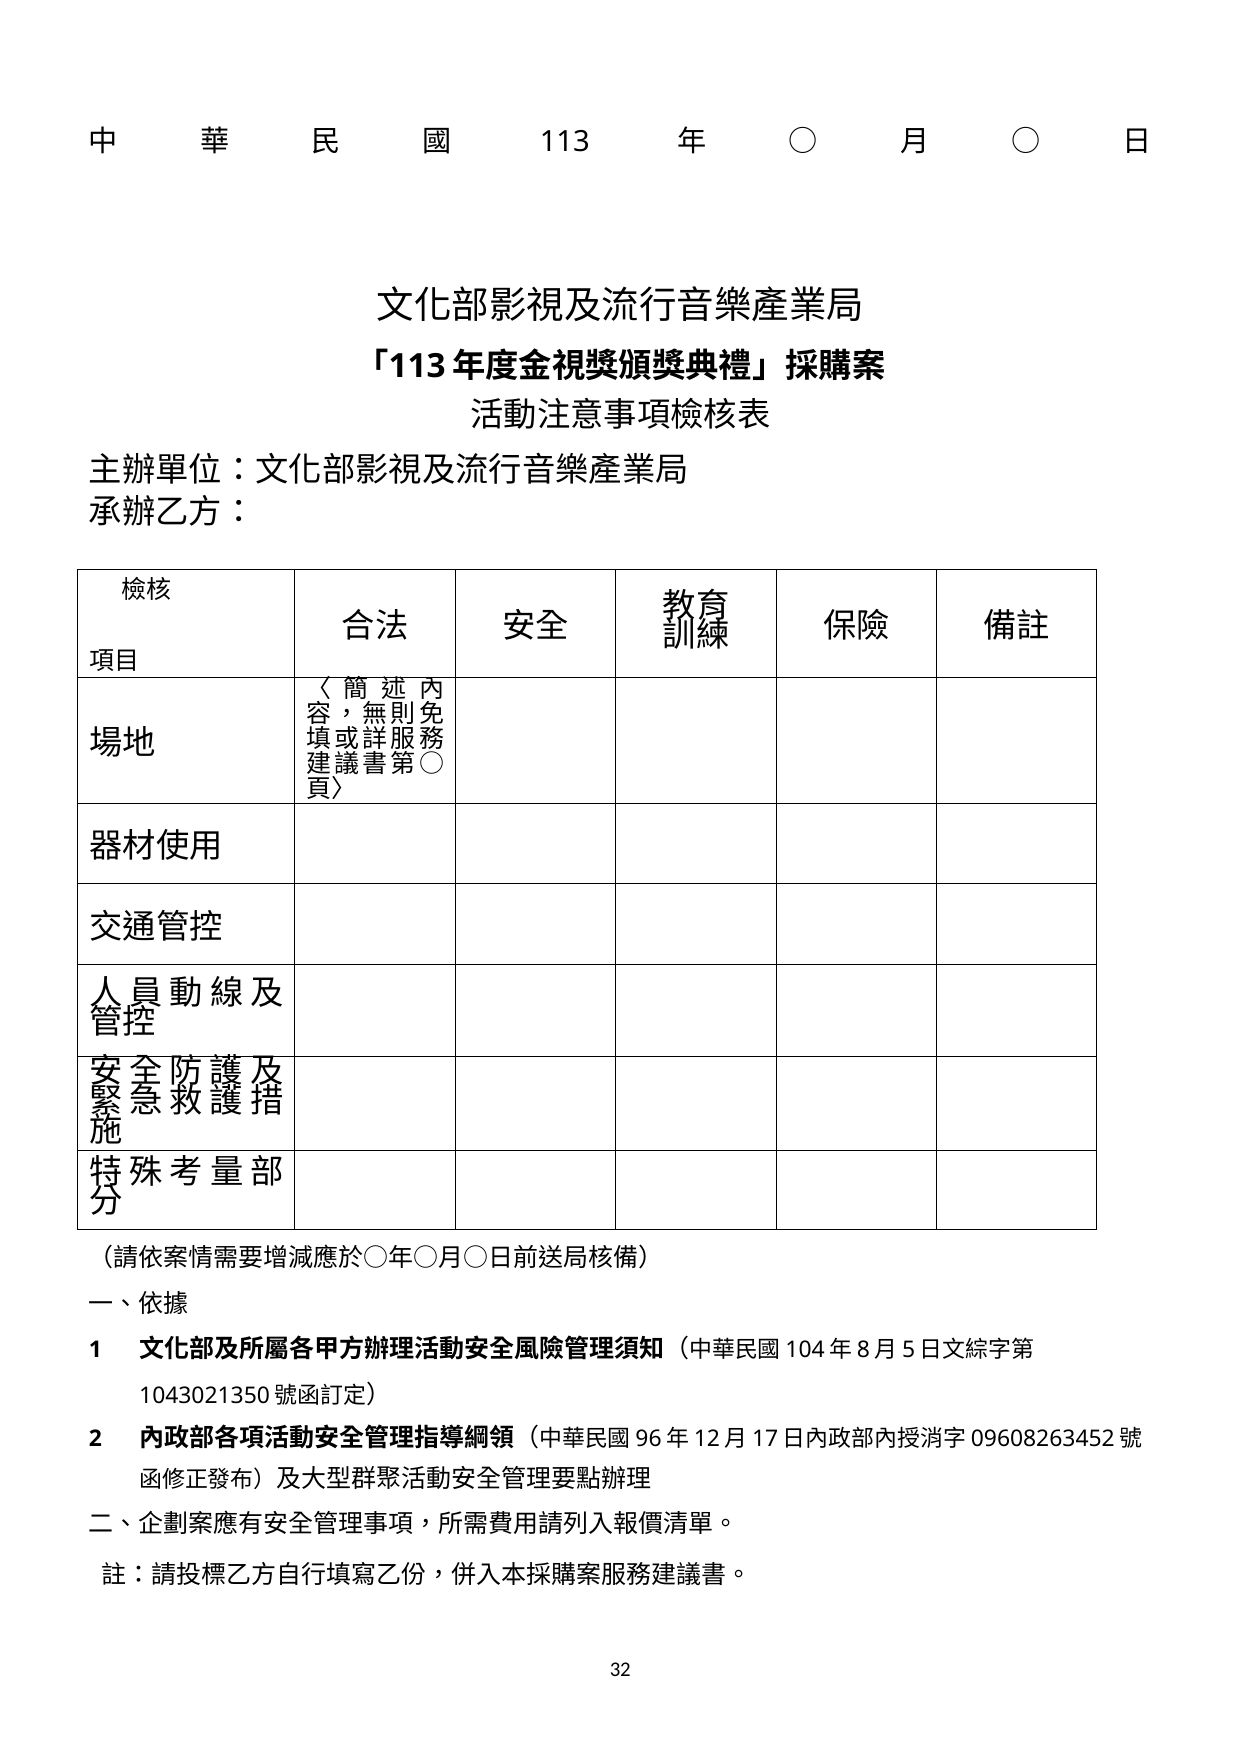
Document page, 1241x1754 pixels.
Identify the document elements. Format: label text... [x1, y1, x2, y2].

table_cell [937, 804, 1096, 883]
table_header 合法 [295, 570, 455, 677]
text 主辦單位：文化部影視及流行音樂產業局 [89, 448, 1152, 490]
table_cell [616, 678, 776, 803]
table_cell 交通管控 [78, 884, 294, 963]
table_header 教育 訓練 [616, 570, 776, 677]
table_header 安全 [456, 570, 615, 677]
table_cell [937, 1151, 1096, 1228]
table_cell [295, 804, 455, 883]
table_cell [295, 1151, 455, 1228]
table_header 備註 [937, 570, 1096, 677]
table_cell [456, 678, 615, 803]
table_cell [456, 1057, 615, 1150]
table_cell [456, 965, 615, 1056]
text （請依案情需要增減應於○年○月○日前送局核備） [89, 1229, 1152, 1275]
text 二、企劃案應有安全管理事項，所需費用請列入報價清單。 [89, 1496, 1152, 1542]
table_cell [295, 884, 455, 963]
table_cell [777, 678, 936, 803]
table_cell 人員動線及管控 [78, 965, 294, 1056]
table_cell 〈簡述內容，無則免填或詳服務建議書第○頁〉 [295, 678, 455, 803]
table_cell [777, 1151, 936, 1228]
list 文化部及所屬各甲方辦理活動安全風險管理須知（中華民國104年8月5日文綜字第1043021350號函訂定） [89, 1321, 1152, 1413]
table_cell [456, 884, 615, 963]
table_cell [616, 1151, 776, 1228]
table_cell [777, 1057, 936, 1150]
table_cell [937, 965, 1096, 1056]
table_cell [616, 1057, 776, 1150]
table_cell [777, 804, 936, 883]
table_header 檢核 項目 [78, 570, 294, 677]
table_cell [937, 678, 1096, 803]
table_cell 場地 [78, 678, 294, 803]
table_cell [777, 965, 936, 1056]
table_cell [616, 884, 776, 963]
table_cell [456, 1151, 615, 1228]
table_cell 器材使用 [78, 804, 294, 883]
text 「113年度金視獎頒獎典禮」採購案 [89, 339, 1152, 387]
list 內政部各項活動安全管理指導綱領（中華民國96年12月17日內政部內授消字09608263452號函修正發布）及大型群聚活動安全管理要點辦理 [89, 1413, 1152, 1496]
text 中華民國113年○月○日 [89, 118, 1152, 160]
table_cell [456, 804, 615, 883]
table_header 保險 [777, 570, 936, 677]
table_cell [937, 884, 1096, 963]
table_cell 特殊考量部分 [78, 1151, 294, 1228]
table_cell [295, 965, 455, 1056]
table_cell [616, 965, 776, 1056]
table_cell [616, 804, 776, 883]
text 文化部影視及流行音樂產業局 [89, 285, 1152, 326]
text 註：請投標乙方自行填寫乙份，併入本採購案服務建議書。 [89, 1554, 1152, 1591]
text 活動注意事項檢核表 [89, 387, 1152, 436]
table_cell [777, 884, 936, 963]
text 承辦乙方： [89, 490, 1152, 531]
text 一、依據 [89, 1275, 1152, 1321]
table_cell 安全防護及緊急救護措施 [78, 1057, 294, 1150]
table_cell [295, 1057, 455, 1150]
table_cell [937, 1057, 1096, 1150]
